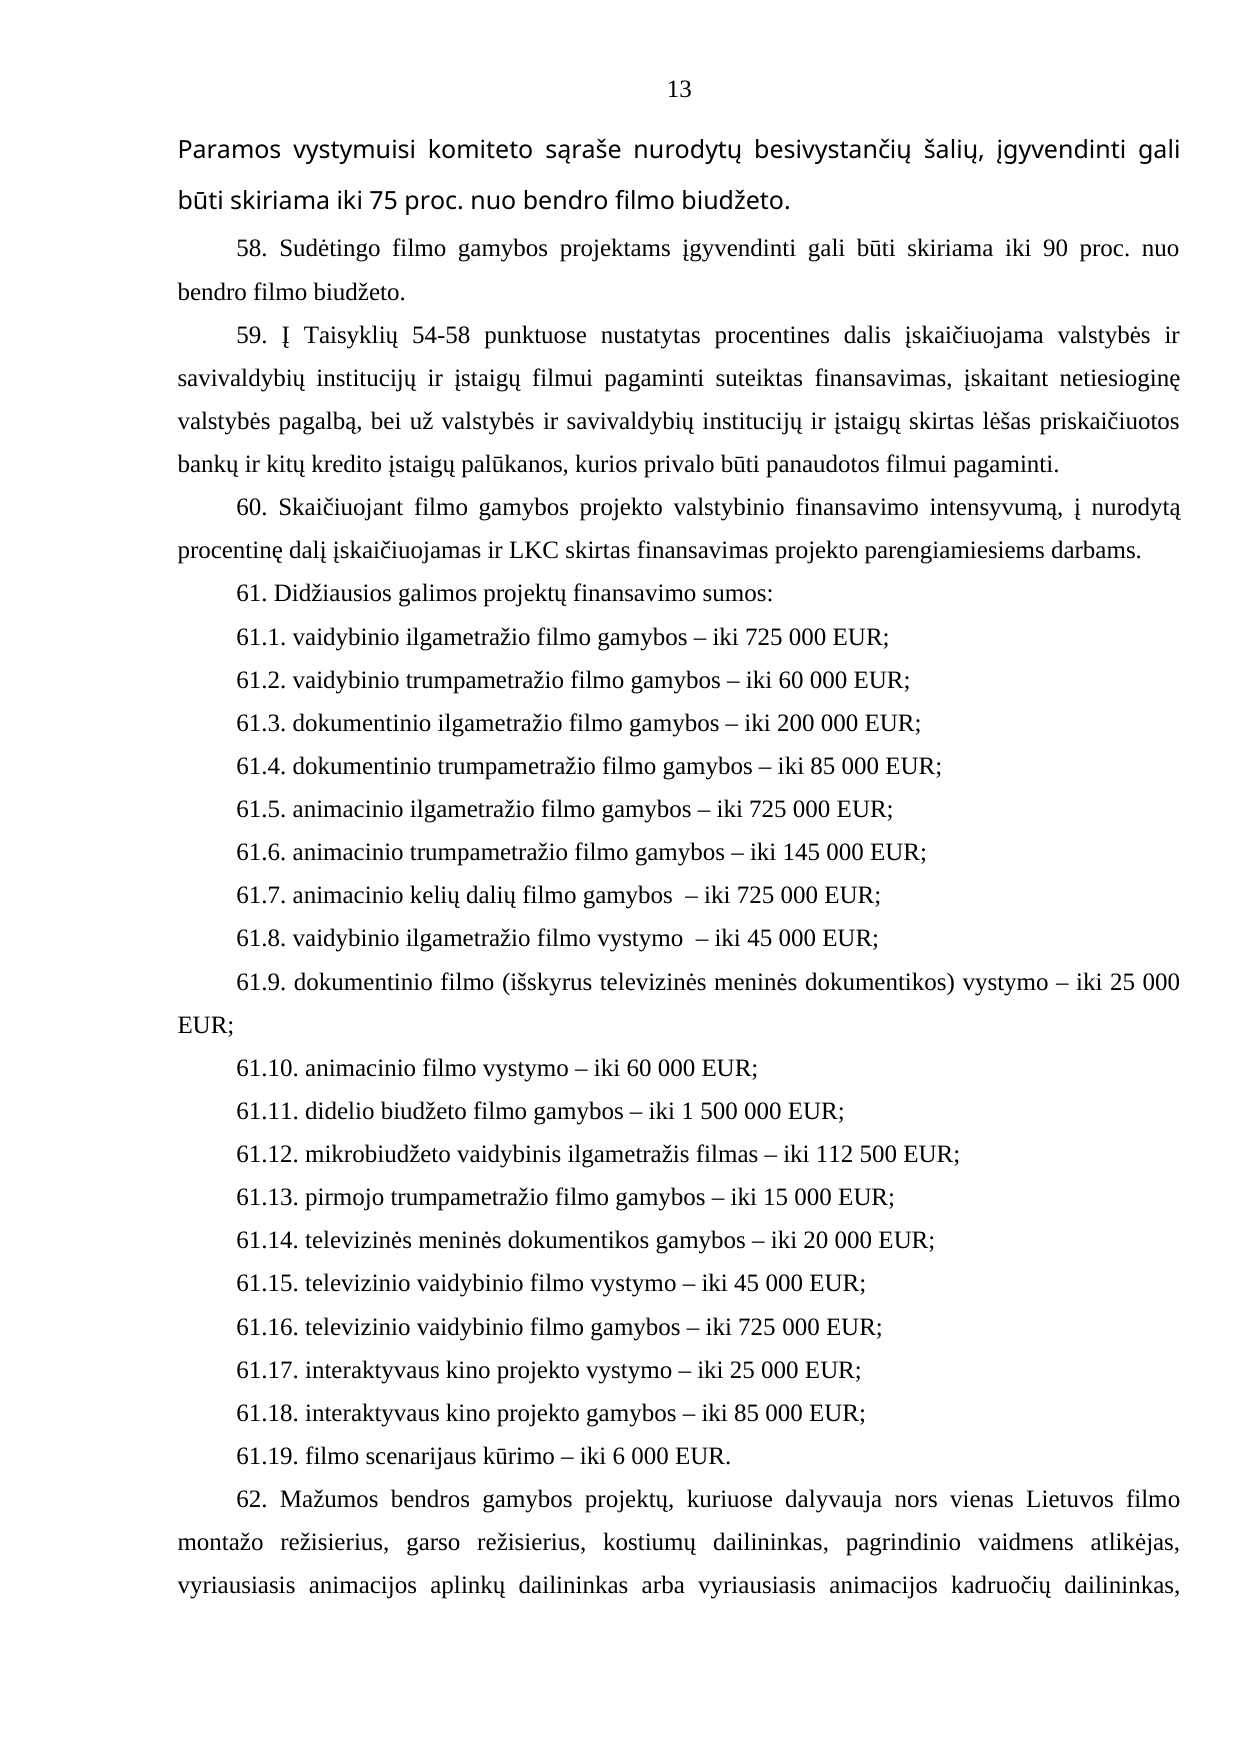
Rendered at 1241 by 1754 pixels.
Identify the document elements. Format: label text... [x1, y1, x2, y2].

text 61.13. pirmojo trumpametražio filmo gamybos – iki 15 000 EUR; [177, 1182, 1181, 1211]
text 61.3. dokumentinio ilgametražio filmo gamybos – iki 200 000 EUR; [177, 708, 1181, 737]
text 61.17. interaktyvaus kino projekto vystymo – iki 25 000 EUR; [177, 1355, 1181, 1383]
text 61.1. vaidybinio ilgametražio filmo gamybos – iki 725 000 EUR; [177, 622, 1181, 650]
text 61.11. didelio biudžeto filmo gamybos – iki 1 500 000 EUR; [177, 1096, 1181, 1125]
text 61.18. interaktyvaus kino projekto gamybos – iki 85 000 EUR; [177, 1398, 1181, 1427]
text 61.16. televizinio vaidybinio filmo gamybos – iki 725 000 EUR; [177, 1312, 1181, 1340]
text 59. Į Taisyklių 54-58 punktuose nustatytas procentines dalis įskaičiuojama valstybės ir savivaldybių institucijų ir įstaigų filmui pagaminti suteiktas finansavimas, įskaitant netiesioginę valstybės pagalbą, bei už valstybės ir savivaldybių institucijų ir įstaigų skirtas lėšas priskaičiuotos bankų ir kitų kredito įstaigų palūkanos, kurios privalo būti panaudotos filmui pagaminti. [177, 320, 1181, 478]
text 61.14. televizinės meninės dokumentikos gamybos – iki 20 000 EUR; [177, 1225, 1181, 1254]
text 61.9. dokumentinio filmo (išskyrus televizinės meninės dokumentikos) vystymo – iki 25 000 EUR; [177, 967, 1181, 1038]
text 62. Mažumos bendros gamybos projektų, kuriuose dalyvauja nors vienas Lietuvos filmo montažo režisierius, garso režisierius, kostiumų dailininkas, pagrindinio vaidmens atlikėjas, vyriausiasis animacijos aplinkų dailininkas arba vyriausiasis animacijos kadruočių dailininkas, [177, 1484, 1181, 1599]
text 61.8. vaidybinio ilgametražio filmo vystymo – iki 45 000 EUR; [177, 923, 1181, 952]
text 61.2. vaidybinio trumpametražio filmo gamybos – iki 60 000 EUR; [177, 665, 1181, 693]
text 61.5. animacinio ilgametražio filmo gamybos – iki 725 000 EUR; [177, 794, 1181, 823]
text 61.6. animacinio trumpametražio filmo gamybos – iki 145 000 EUR; [177, 837, 1181, 866]
text 61.19. filmo scenarijaus kūrimo – iki 6 000 EUR. [177, 1441, 1181, 1470]
text 61.15. televizinio vaidybinio filmo vystymo – iki 45 000 EUR; [177, 1268, 1181, 1297]
text 61. Didžiausios galimos projektų finansavimo sumos: [177, 578, 1181, 607]
text 58. Sudėtingo filmo gamybos projektams įgyvendinti gali būti skiriama iki 90 proc. nuo bendro filmo biudžeto. [177, 233, 1181, 305]
text 61.12. mikrobiudžeto vaidybinis ilgametražis filmas – iki 112 500 EUR; [177, 1139, 1181, 1168]
text 60. Skaičiuojant filmo gamybos projekto valstybinio finansavimo intensyvumą, į nurodytą procentinę dalį įskaičiuojamas ir LKC skirtas finansavimas projekto parengiamiesiems darbams. [177, 492, 1181, 564]
text 61.7. animacinio kelių dalių filmo gamybos – iki 725 000 EUR; [177, 880, 1181, 909]
text 61.10. animacinio filmo vystymo – iki 60 000 EUR; [177, 1053, 1181, 1082]
text Paramos vystymuisi komiteto sąraše nurodytų besivystančių šalių, įgyvendinti gali būti skiriama iki 75 proc. nuo bendro filmo biudžeto. [177, 131, 1181, 216]
text 61.4. dokumentinio trumpametražio filmo gamybos – iki 85 000 EUR; [177, 751, 1181, 780]
